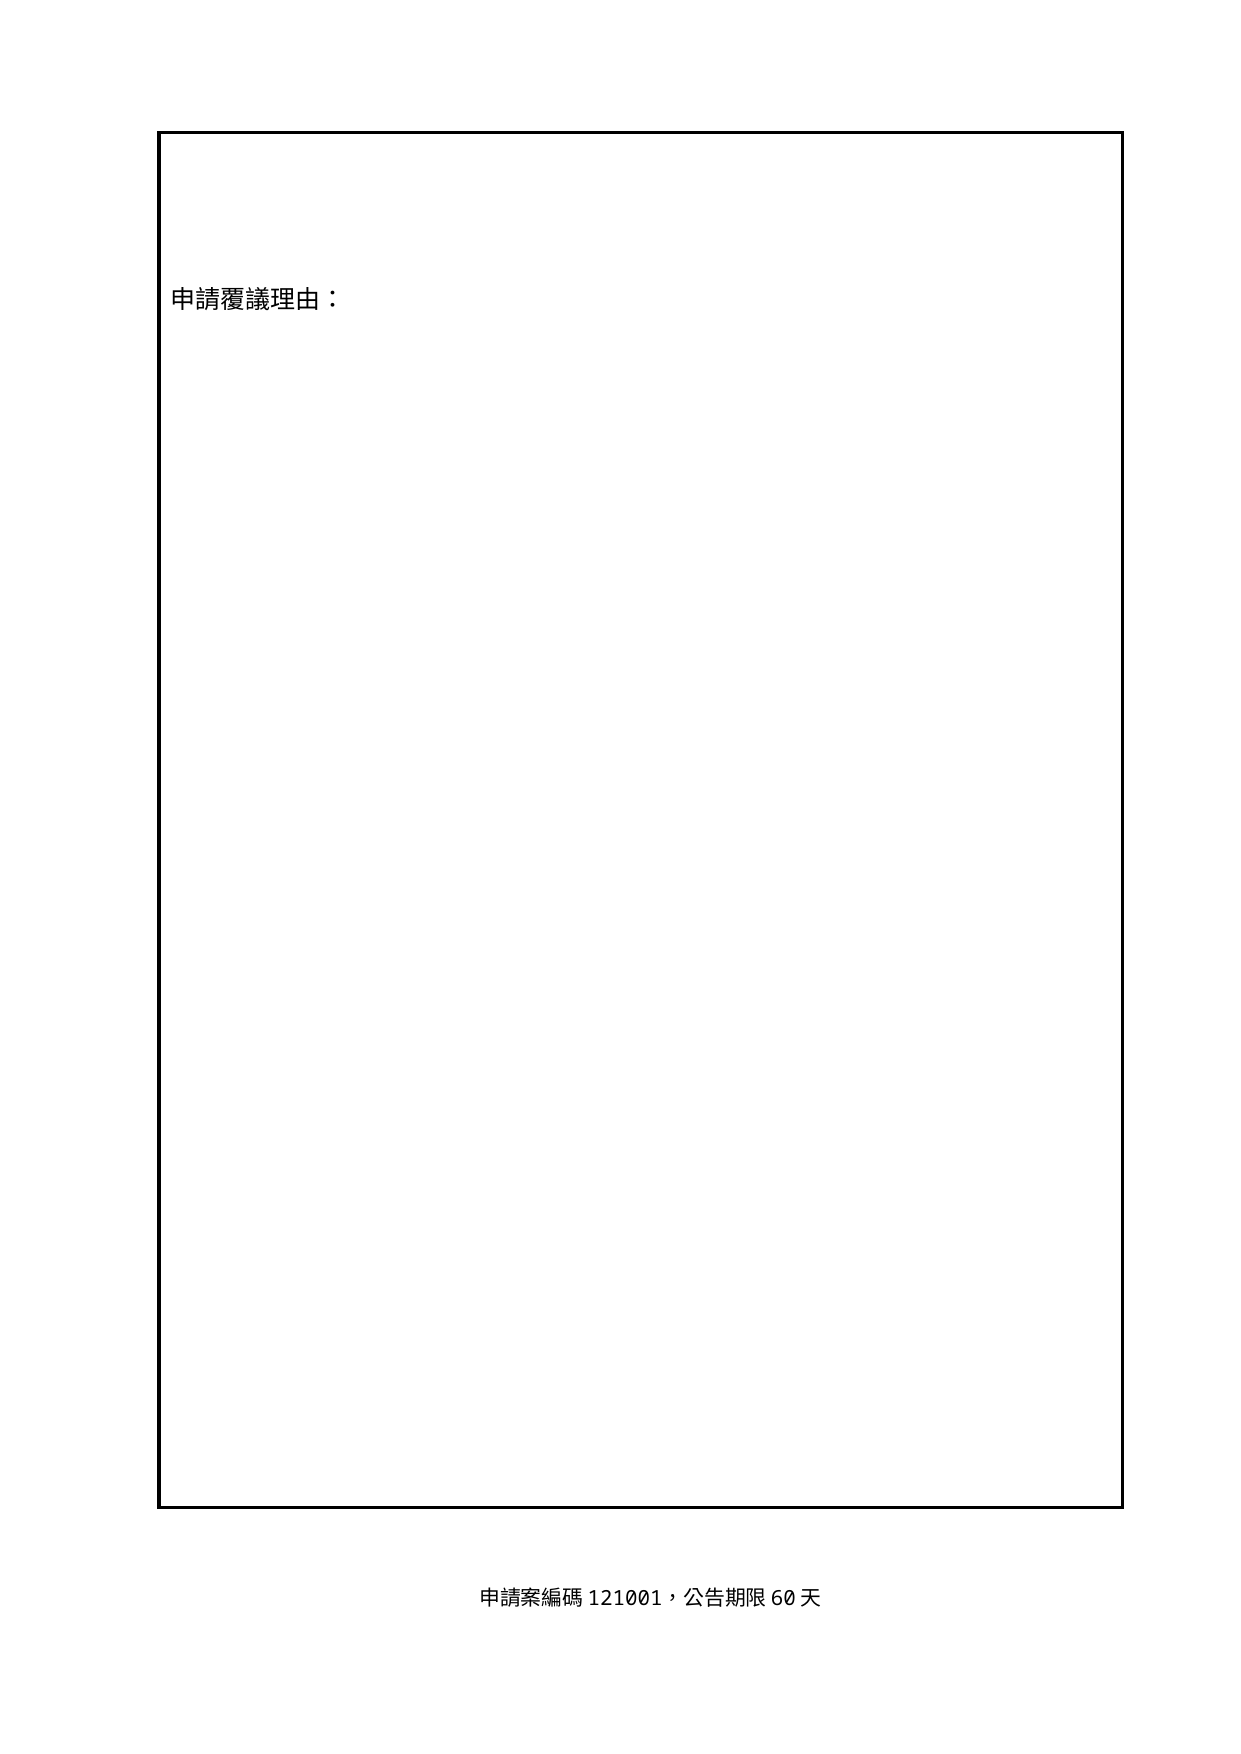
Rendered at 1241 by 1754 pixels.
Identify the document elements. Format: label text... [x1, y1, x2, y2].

table_header 申請覆議理由： [161, 134, 1121, 1506]
